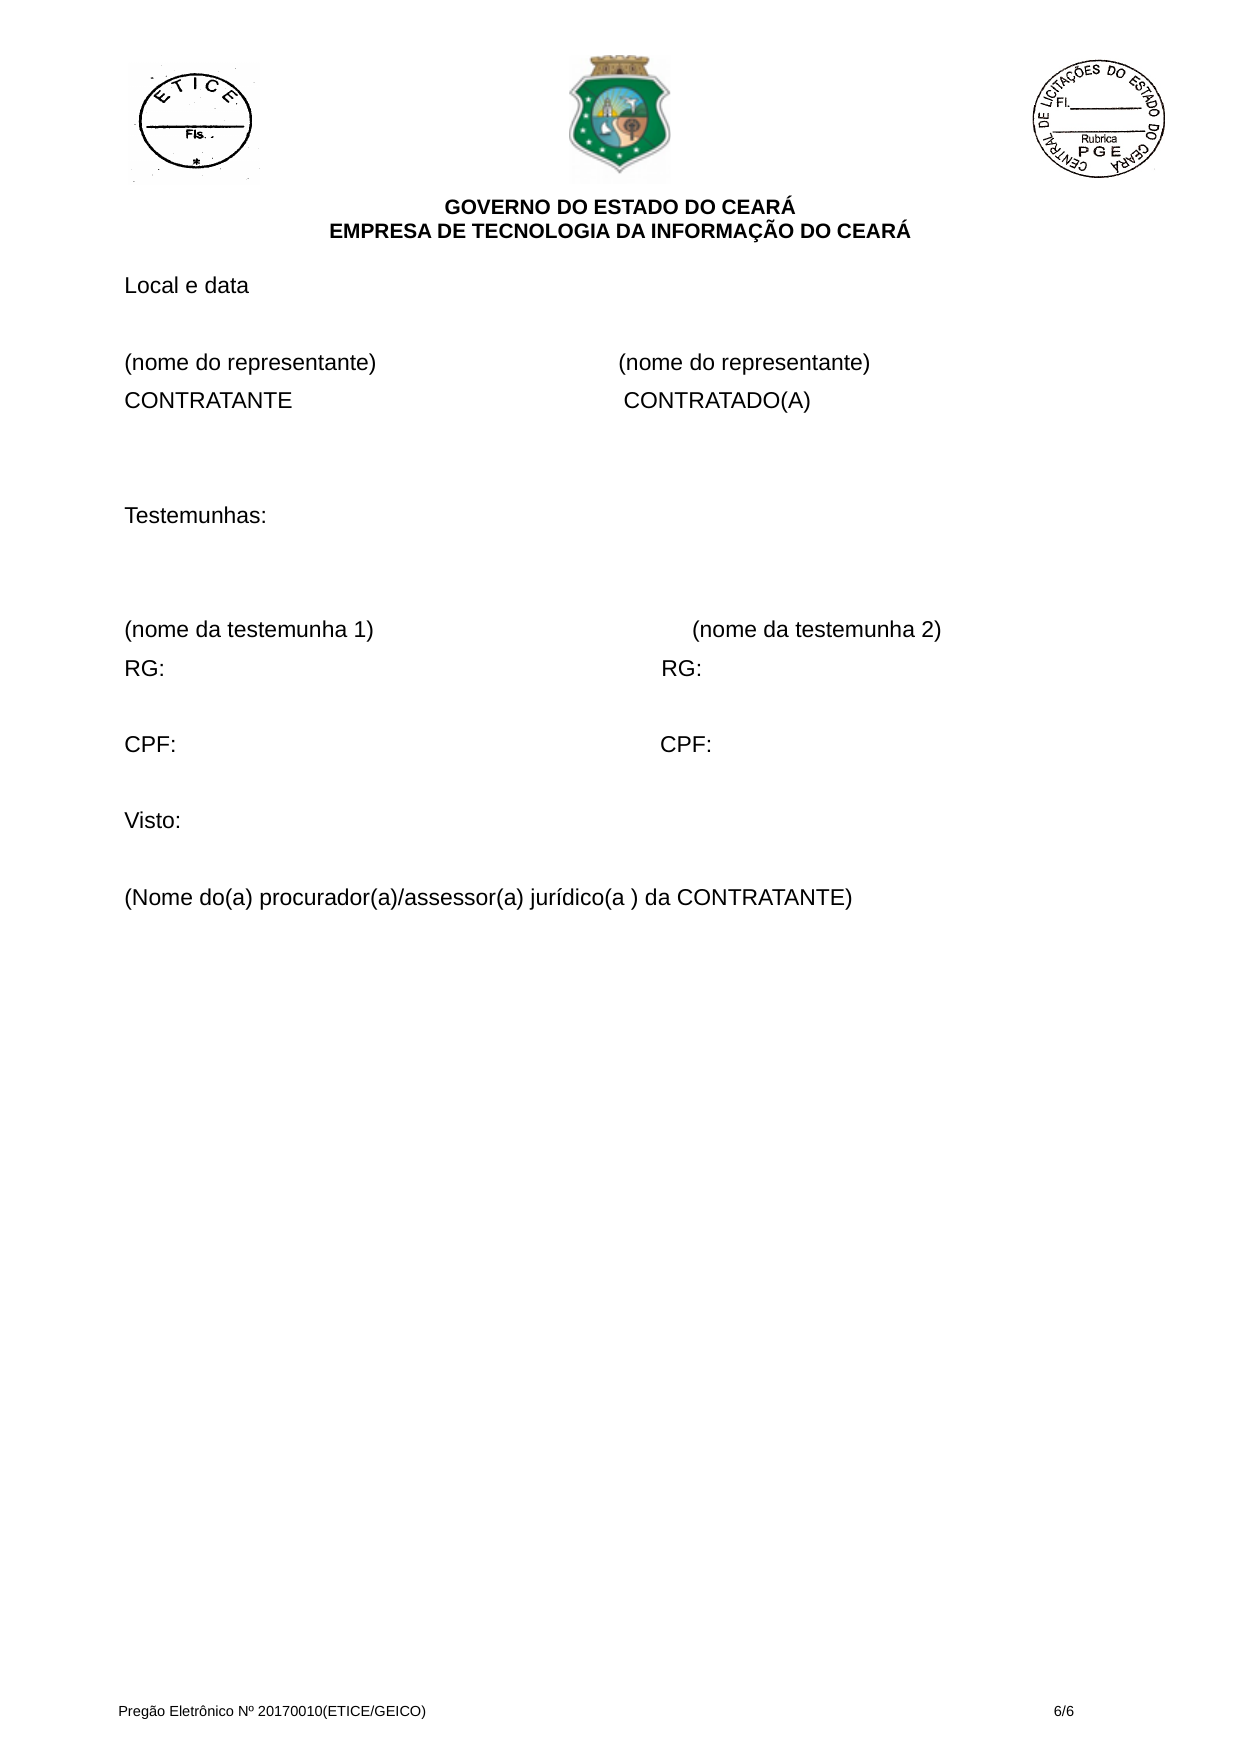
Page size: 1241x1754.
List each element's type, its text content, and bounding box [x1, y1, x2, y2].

text CONTRATANTE CONTRATADO(A) [124, 387, 1116, 413]
text (nome da testemunha 1) (nome da testemunha 2) [124, 616, 1116, 643]
text Local e data [124, 272, 1116, 298]
picture [1031, 58, 1165, 180]
text Visto: [124, 807, 1116, 834]
text (Nome do(a) procurador(a)/assessor(a) jurídico(a ) da CONTRATANTE) [124, 884, 1116, 910]
text (nome do representante) (nome do representante) [124, 349, 1116, 375]
text Testemunhas: [124, 502, 1116, 528]
text CPF: CPF: [124, 731, 1116, 757]
text RG: RG: [124, 654, 1116, 681]
